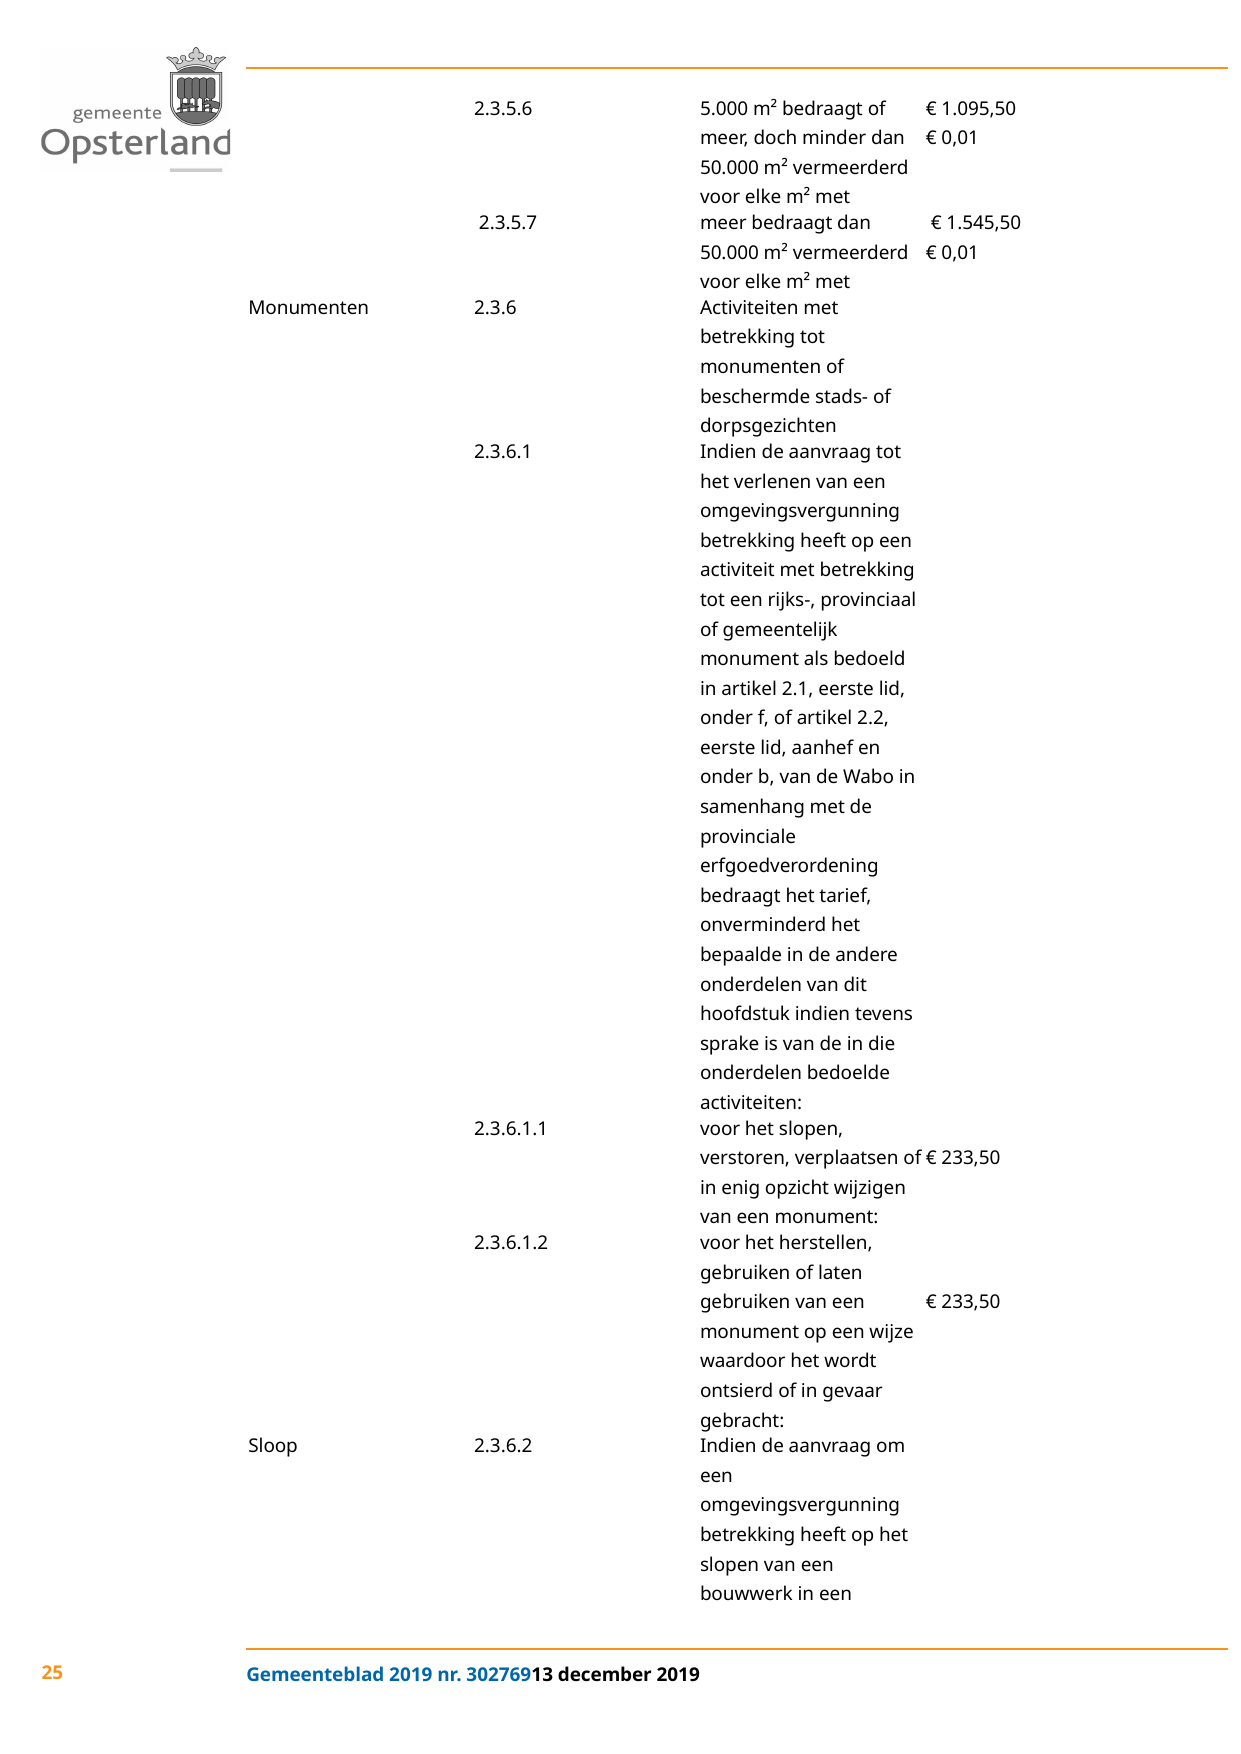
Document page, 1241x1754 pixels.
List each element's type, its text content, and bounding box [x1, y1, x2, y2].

table_cell € 233,50 [926, 1229, 1152, 1432]
table_cell [248, 1115, 474, 1229]
table_cell Sloop [248, 1433, 474, 1606]
table_cell € 1.545,50 € 0,01 [926, 209, 1152, 294]
table_cell [926, 438, 1152, 1115]
table_cell [926, 1433, 1152, 1606]
table_cell Activiteiten met betrekking tot monumenten of beschermde stads- of dorpsgezichten [700, 294, 926, 438]
table_cell voor het herstellen, gebruiken of laten gebruiken van een monument op een wijze waardoor het wordt ontsierd of in gevaar gebracht: [700, 1229, 926, 1432]
table_cell Monumenten [248, 294, 474, 438]
table_cell [248, 1229, 474, 1432]
table_cell meer bedraagt dan 50.000 m² vermeerderd voor elke m² met [700, 209, 926, 294]
table_cell [248, 209, 474, 294]
table_cell 2.3.6.1.1 [474, 1115, 700, 1229]
table_cell 5.000 m² bedraagt of meer, doch minder dan 50.000 m² vermeerderd voor elke m² met [700, 95, 926, 209]
table_cell 2.3.6.2 [474, 1433, 700, 1606]
table_cell 2.3.6.1 [474, 438, 700, 1115]
table_cell € 1.095,50 € 0,01 [926, 95, 1152, 209]
table_cell Indien de aanvraag tot het verlenen van een omgevingsvergunning betrekking heeft op een activiteit met betrekking tot een rijks-, provinciaal of gemeentelijk monument als bedoeld in artikel 2.1, eerste lid, onder f, of artikel 2.2, eerste lid, aanhef en onder b, van de Wabo in samenhang met de provinciale erfgoedverordening bedraagt het tarief, onverminderd het bepaalde in de andere onderdelen van dit hoofdstuk indien tevens sprake is van de in die onderdelen bedoelde activiteiten: [700, 438, 926, 1115]
table_cell € 233,50 [926, 1115, 1152, 1229]
table_cell 2.3.6 [474, 294, 700, 438]
table_cell Indien de aanvraag om een omgevingsvergunning betrekking heeft op het slopen van een bouwwerk in een [700, 1433, 926, 1606]
table_cell [248, 95, 474, 209]
table_cell 2.3.5.6 [474, 95, 700, 209]
table_cell 2.3.6.1.2 [474, 1229, 700, 1432]
picture [41, 47, 231, 172]
table_cell 2.3.5.7 [474, 209, 700, 294]
table_cell [926, 294, 1152, 438]
table_cell [248, 438, 474, 1115]
table_cell voor het slopen, verstoren, verplaatsen of in enig opzicht wijzigen van een monument: [700, 1115, 926, 1229]
